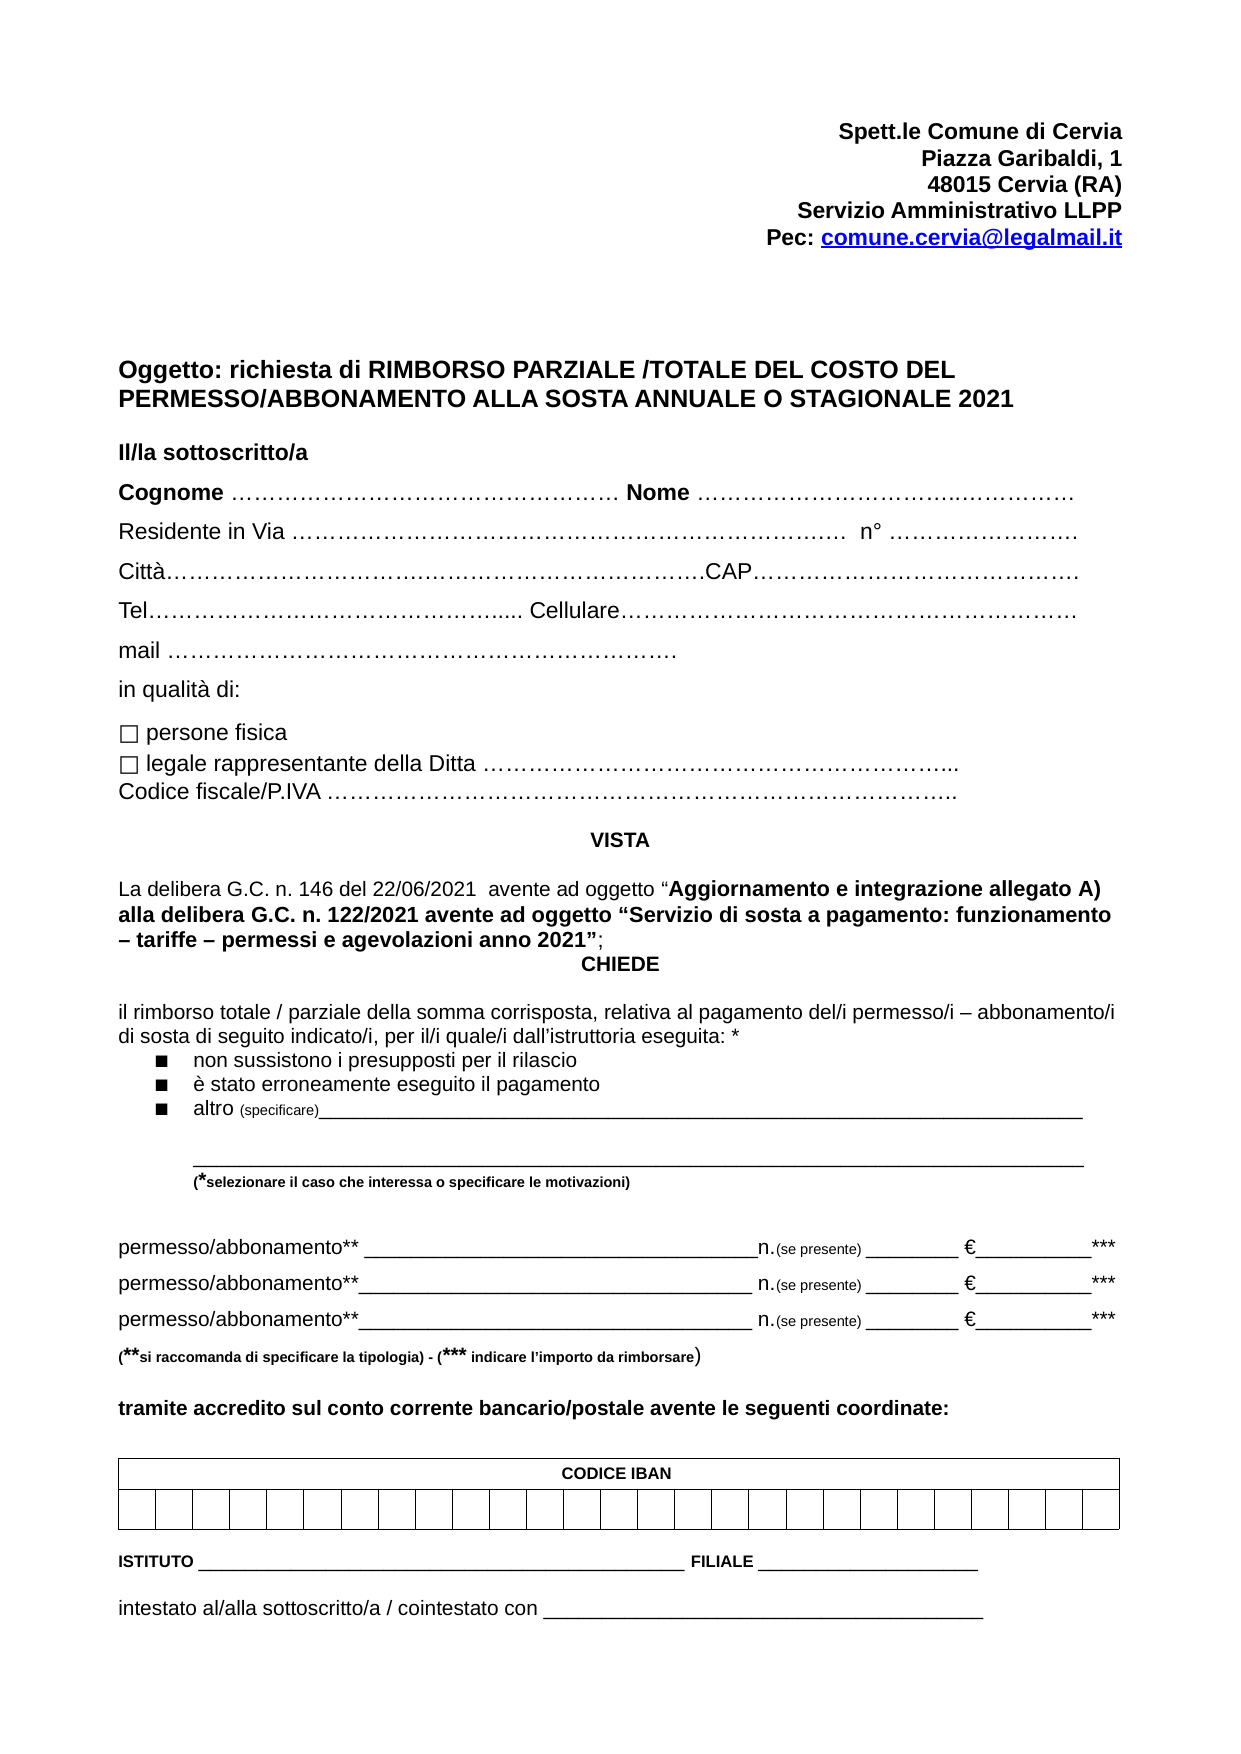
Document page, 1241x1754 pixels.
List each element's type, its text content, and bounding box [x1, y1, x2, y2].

text il rimborso totale / parziale della somma corrisposta, relativa al pagamento del/i permesso/i – abbonamento/i di sosta di seguito indicato/i, per il/i quale/i dall’istruttoria eseguita: * [118, 1000, 1122, 1048]
table_cell [638, 1490, 674, 1529]
text permesso/abbonamento** __________________________________n.(se presente) ________ €__________*** [118, 1235, 1122, 1259]
table_cell [898, 1490, 934, 1529]
text ISTITUTO __________________________________________ FILIALE ___________________ [118, 1548, 1122, 1572]
table_cell [1083, 1490, 1119, 1529]
text Codice fiscale/P.IVA ……………………………………………………………………….. [118, 778, 1122, 804]
table_cell [861, 1490, 897, 1529]
list è stato erroneamente eseguito il pagamento [156, 1072, 1122, 1096]
text Oggetto: richiesta di RIMBORSO PARZIALE /TOTALE DEL COSTO DEL PERMESSO/ABBONAMENTO ALLA SOSTA ANNUALE O STAGIONALE 2021 [118, 355, 1122, 413]
table_cell [824, 1490, 860, 1529]
table_cell [490, 1490, 526, 1529]
table_cell [342, 1490, 378, 1529]
table_cell [712, 1490, 748, 1529]
list non sussistono i presupposti per il rilascio [156, 1048, 1122, 1072]
text mail …………………………………………………………. [118, 637, 1122, 663]
table_cell [453, 1490, 489, 1529]
text intestato al/alla sottoscritto/a / cointestato con ______________________________________ [118, 1596, 1122, 1620]
table_cell [935, 1490, 971, 1529]
table_cell [193, 1490, 229, 1529]
text Piazza Garibaldi, 1 [118, 144, 1122, 171]
text permesso/abbonamento**__________________________________ n.(se presente) ________ €__________*** [118, 1307, 1122, 1331]
list altro (specificare)__________________________________________________________________ [156, 1096, 1122, 1120]
table_cell [119, 1490, 155, 1529]
text Il/la sottoscritto/a [118, 439, 1122, 466]
table_cell [972, 1490, 1008, 1529]
table_cell [675, 1490, 711, 1529]
table_cell [230, 1490, 266, 1529]
text CHIEDE [118, 952, 1122, 976]
text (**si raccomanda di specificare la tipologia) - (*** indicare l’importo da rimborsare) [118, 1343, 1122, 1367]
text La delibera G.C. n. 146 del 22/06/2021 avente ad oggetto “AGGIORNAMENTO E INTEGRAZIONE ALLEGATO A) ALLA DELIBERA G.C. N. 122/2021 AVENTE AD OGGETTO “SERVIZIO DI SOSTA A PAGAMENTO: FUNZIONAMENTO – TARIFFE – PERMESSI E AGEVOLAZIONI ANNO 2021”; [118, 876, 1122, 952]
text Pec: comune.cervia@legalmail.it [118, 223, 1122, 250]
table_cell [601, 1490, 637, 1529]
table_cell [527, 1490, 563, 1529]
text permesso/abbonamento**__________________________________ n.(se presente) ________ €__________*** [118, 1271, 1122, 1295]
table_cell [156, 1490, 192, 1529]
text tramite accredito sul conto corrente bancario/postale avente le seguenti coordinate: [118, 1395, 1122, 1419]
text □ legale rappresentante della Ditta ……………………………………………………... [118, 747, 1122, 778]
table_header CODICE IBAN [119, 1459, 1119, 1488]
table_cell [304, 1490, 341, 1529]
table_cell [564, 1490, 600, 1529]
text in qualità di: [118, 676, 1122, 702]
text 48015 Cervia (RA) [118, 171, 1122, 197]
text Tel………………………………………..... Cellulare…………………………………………………… [118, 597, 1122, 623]
table_cell [267, 1490, 303, 1529]
table_cell [416, 1490, 452, 1529]
text Spett.le Comune di Cervia [118, 118, 1122, 144]
text Cognome …………………………………………… Nome ……………………………..…………… [118, 479, 1122, 505]
table_cell [1046, 1490, 1082, 1529]
table_cell [1009, 1490, 1045, 1529]
text Città…………………………….……………………………….CAP……………………………………. [118, 558, 1122, 584]
text □ persone fisica [118, 716, 1122, 747]
text Residente in Via …………………………………………………………….… n° ……………………. [118, 518, 1122, 544]
table_cell [379, 1490, 415, 1529]
table_cell [787, 1490, 823, 1529]
text Servizio Amministrativo LLPP [118, 197, 1122, 223]
text (*selezionare il caso che interessa o specificare le motivazioni) [118, 1168, 1122, 1192]
table_cell [749, 1490, 786, 1529]
text VISTA [118, 828, 1122, 852]
list _____________________________________________________________________________ [156, 1144, 1122, 1168]
